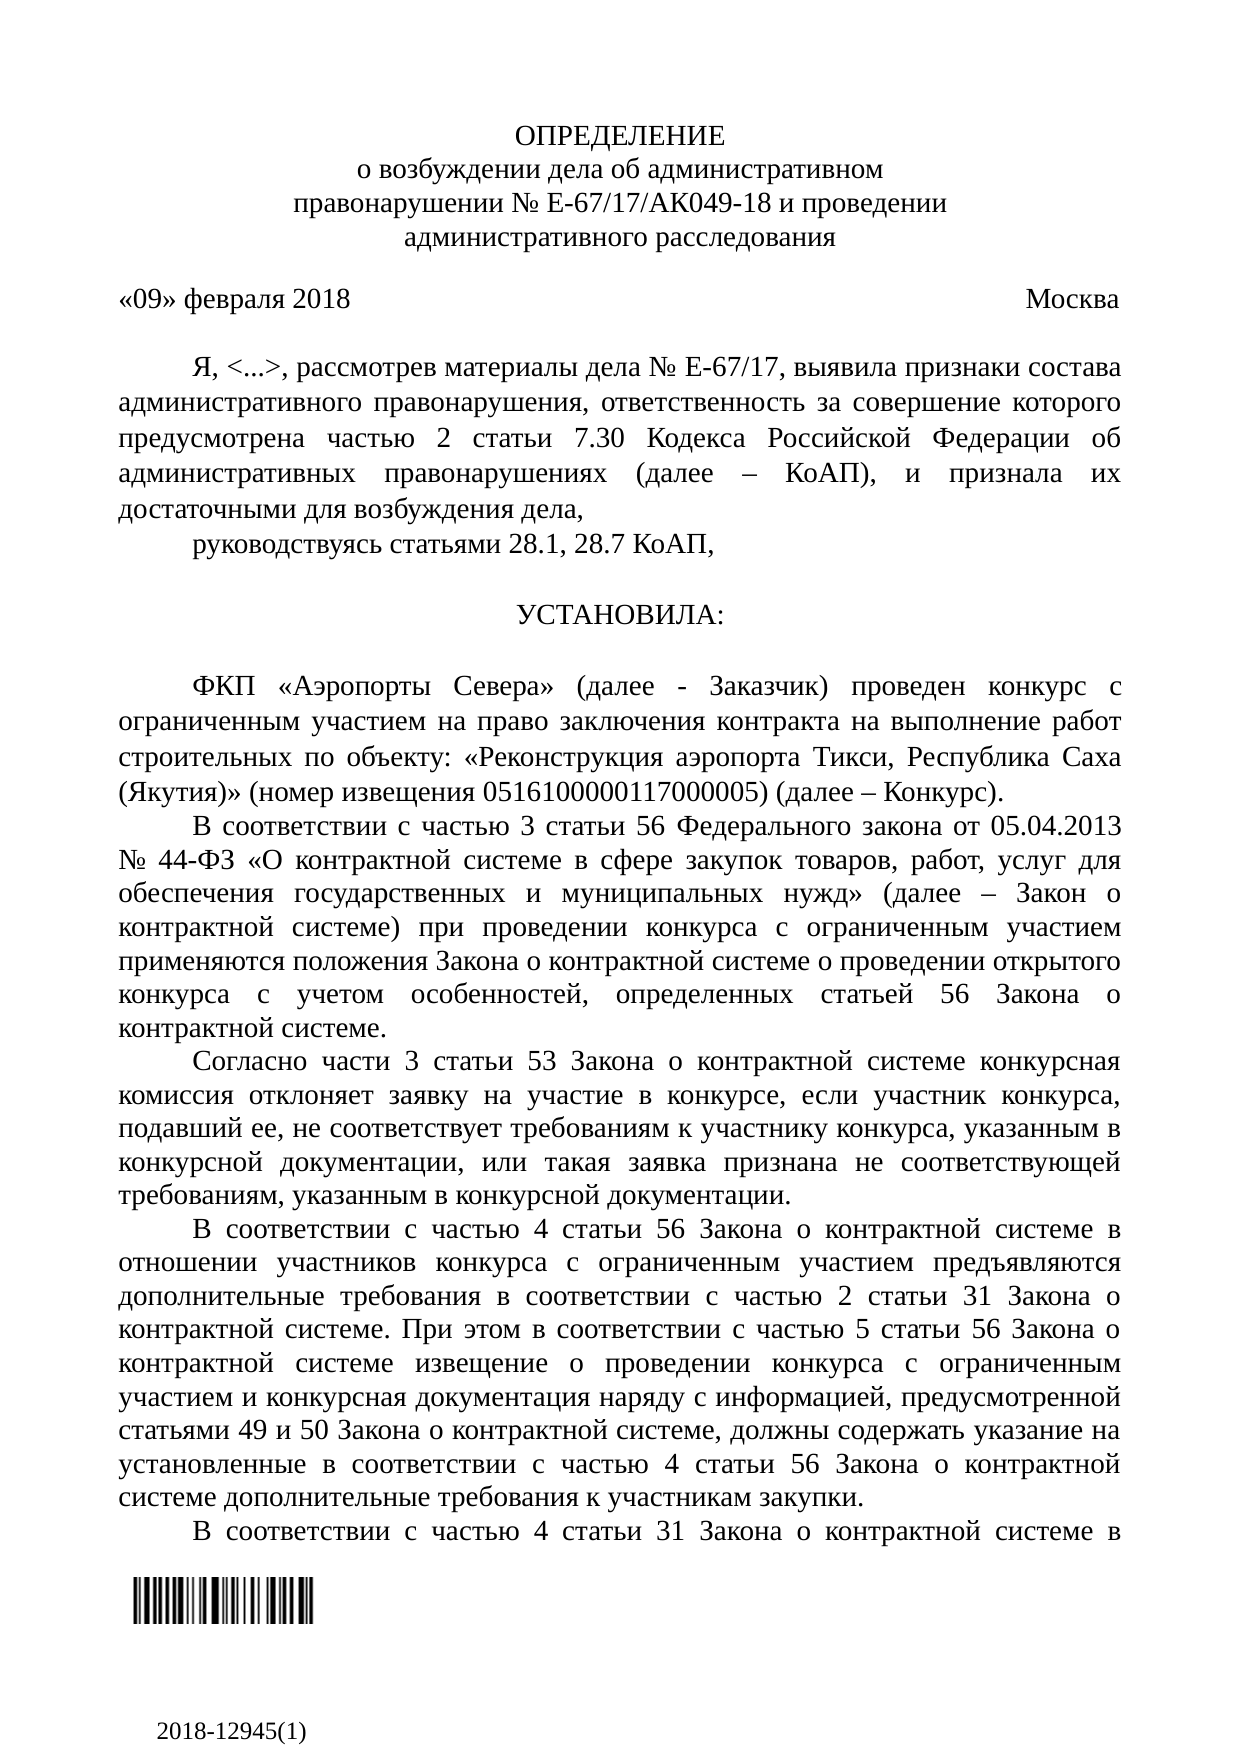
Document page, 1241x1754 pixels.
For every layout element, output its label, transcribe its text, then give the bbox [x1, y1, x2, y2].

text административного расследования [118, 219, 1122, 252]
text УСТАНОВИЛА: [118, 596, 1122, 631]
text «09» февраля 2018 Москва [118, 281, 1122, 314]
text ОПРЕДЕЛЕНИЕ [118, 118, 1122, 152]
text руководствуясь статьями 28.1, 28.7 КоАП, [118, 525, 1122, 561]
text Я, <...>, рассмотрев материалы дела № Е-67/17, выявила признаки состава административного правонарушения, ответственность за совершение которого предусмотрена частью 2 статьи 7.30 Кодекса Российской Федерации об административных правонарушениях (далее – КоАП), и признала их достаточными для возбуждения дела, [118, 348, 1122, 525]
text В соответствии с частью 4 статьи 31 Закона о контрактной системе в [118, 1513, 1122, 1546]
text В соответствии с частью 4 статьи 56 Закона о контрактной системе в отношении участников конкурса с ограниченным участием предъявляются дополнительные требования в соответствии с частью 2 статьи 31 Закона о контрактной системе. При этом в соответствии с частью 5 статьи 56 Закона о контрактной системе извещение о проведении конкурса с ограниченным участием и конкурсная документация наряду с информацией, предусмотренной статьями 49 и 50 Закона о контрактной системе, должны содержать указание на установленные в соответствии с частью 4 статьи 56 Закона о контрактной системе дополнительные требования к участникам закупки. [118, 1211, 1122, 1513]
text правонарушении № Е-67/17/АК049-18 и проведении [118, 185, 1122, 219]
text ФКП «Аэропорты Севера» (далее - Заказчик) проведен конкурс с ограниченным участием на право заключения контракта на выполнение работ строительных по объекту: «Реконструкция аэропорта Тикси, Республика Саха (Якутия)» (номер извещения 0516100000117000005) (далее – Конкурс). [118, 667, 1122, 808]
text о возбуждении дела об административном [118, 152, 1122, 185]
text Согласно части 3 статьи 53 Закона о контрактной системе конкурсная комиссия отклоняет заявку на участие в конкурсе, если участник конкурса, подавший ее, не соответствует требованиям к участнику конкурса, указанным в конкурсной документации, или такая заявка признана не соответствующей требованиям, указанным в конкурсной документации. [118, 1043, 1122, 1211]
picture [118, 1577, 331, 1624]
text В соответствии с частью 3 статьи 56 Федерального закона от 05.04.2013 № 44-ФЗ «О контрактной системе в сфере закупок товаров, работ, услуг для обеспечения государственных и муниципальных нужд» (далее – Закон о контрактной системе) при проведении конкурса с ограниченным участием применяются положения Закона о контрактной системе о проведении открытого конкурса с учетом особенностей, определенных статьей 56 Закона о контрактной системе. [118, 808, 1122, 1043]
